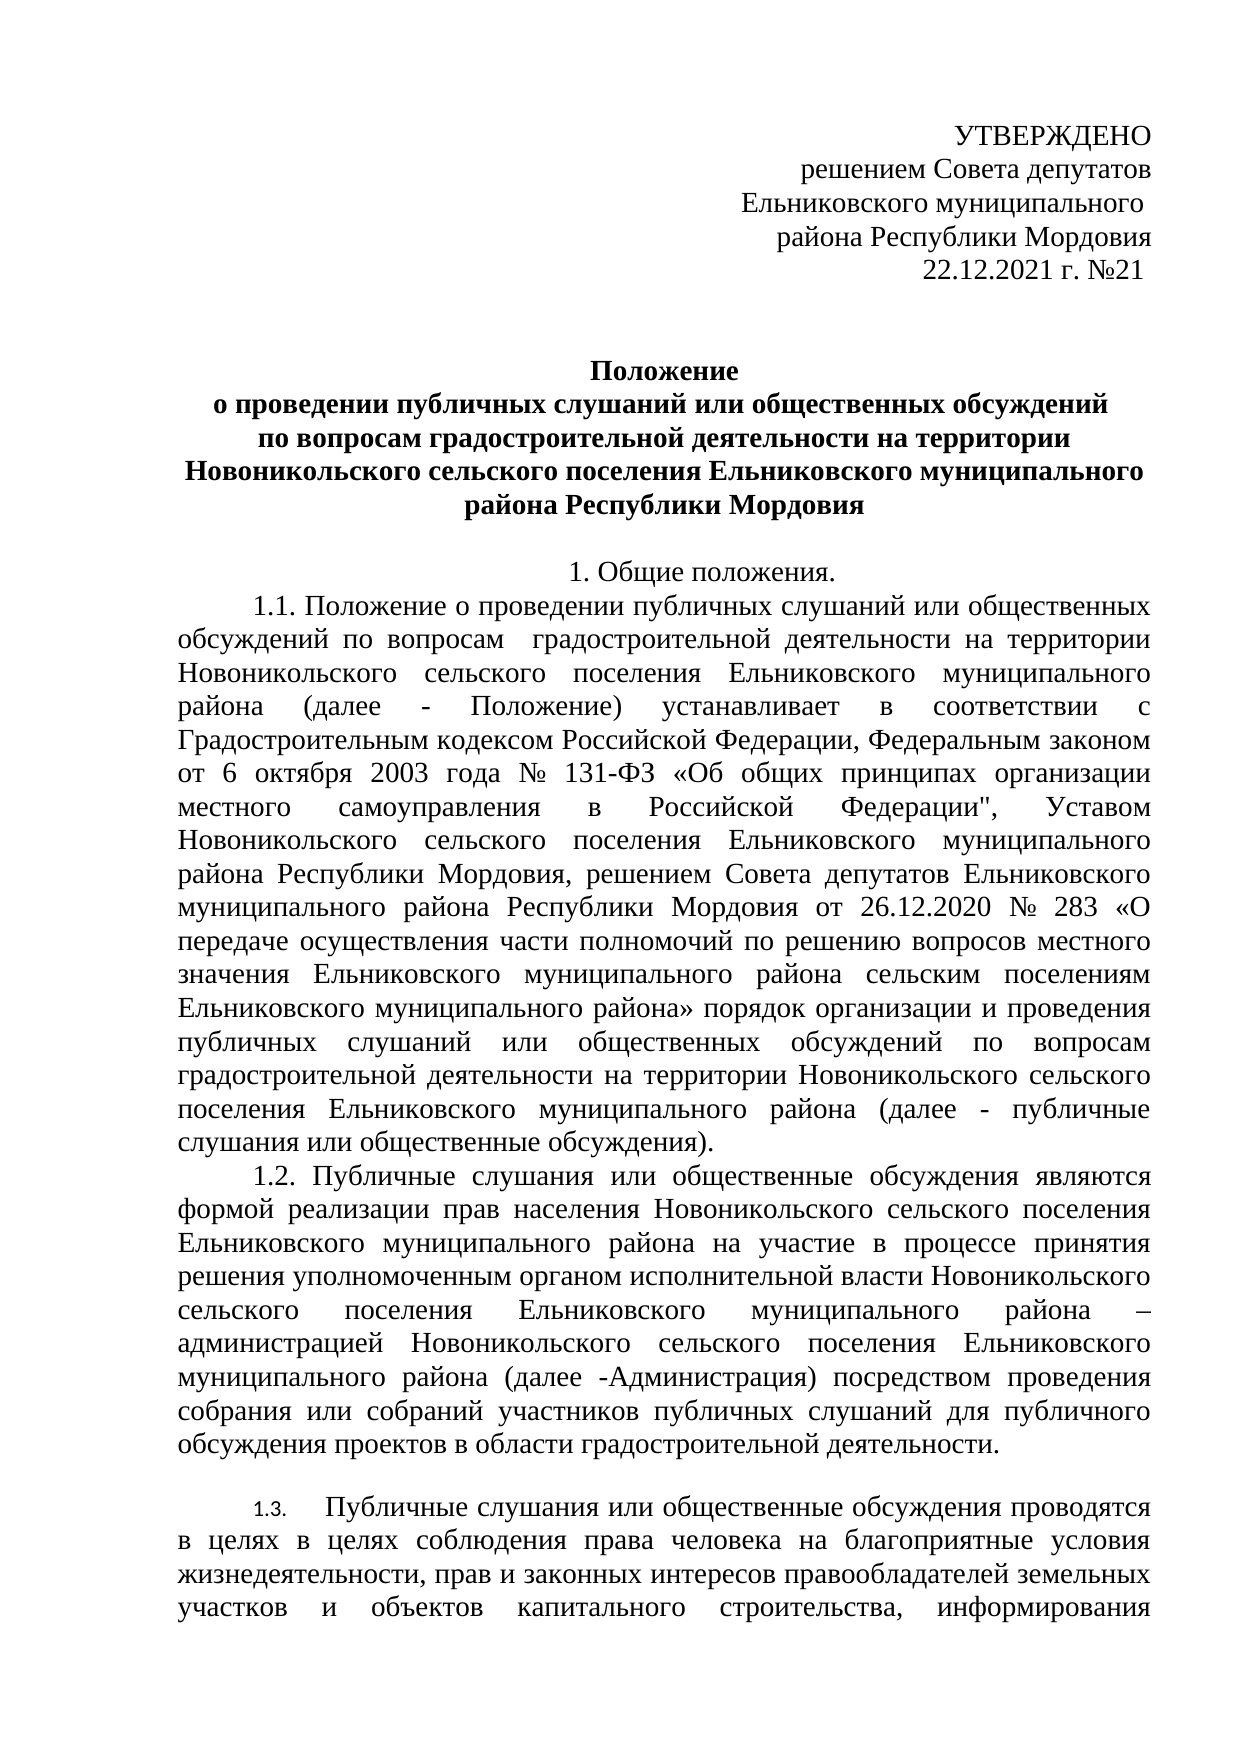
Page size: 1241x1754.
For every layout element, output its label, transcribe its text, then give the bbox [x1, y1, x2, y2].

text 22.12.2021 г. №21 [177, 252, 1152, 286]
text 1. Общие положения. [252, 554, 1152, 588]
text района Республики Мордовия [177, 219, 1152, 252]
text УТВЕРЖДЕНО [177, 118, 1152, 152]
text о проведении публичных слушаний или общественных обсуждений [177, 386, 1152, 420]
text Положение [177, 353, 1152, 386]
list Публичные слушания или общественные обсуждения проводятся в целях в целях соблюдения права человека на благоприятные условия жизнедеятельности, прав и законных интересов правообладателей земельных участков и объектов капитального строительства, информирования населения о готовящемся решении в области градостроительной деятельности и выявления мнения населения по вопросам и проектам, вынесенным на публичные слушания. [177, 1489, 1152, 1623]
text решением Совета депутатов [177, 152, 1152, 185]
text 1.1. Положение о проведении публичных слушаний или общественных обсуждений по вопросам градостроительной деятельности на территории Новоникольского сельского поселения Ельниковского муниципального района (далее - Положение) устанавливает в соответствии с Градостроительным кодексом Российской Федерации, Федеральным законом от 6 октября 2003 года № 131-ФЗ «Об общих принципах организации местного самоуправления в Российской Федерации", Уставом Новоникольского сельского поселения Ельниковского муниципального района Республики Мордовия, решением Совета депутатов Ельниковского муниципального района Республики Мордовия от 26.12.2020 № 283 «О передаче осуществления части полномочий по решению вопросов местного значения Ельниковского муниципального района сельским поселениям Ельниковского муниципального района» порядок организации и проведения публичных слушаний или общественных обсуждений по вопросам градостроительной деятельности на территории Новоникольского сельского поселения Ельниковского муниципального района (далее - публичные слушания или общественные обсуждения). [177, 588, 1152, 1158]
text по вопросам градостроительной деятельности на территории Новоникольского сельского поселения Ельниковского муниципального района Республики Мордовия [177, 420, 1152, 521]
text Ельниковского муниципального [177, 185, 1152, 219]
text 1.2. Публичные слушания или общественные обсуждения являются формой реализации прав населения Новоникольского сельского поселения Ельниковского муниципального района на участие в процессе принятия решения уполномоченным органом исполнительной власти Новоникольского сельского поселения Ельниковского муниципального района – администрацией Новоникольского сельского поселения Ельниковского муниципального района (далее -Администрация) посредством проведения собрания или собраний участников публичных слушаний для публичного обсуждения проектов в области градостроительной деятельности. [177, 1158, 1152, 1460]
